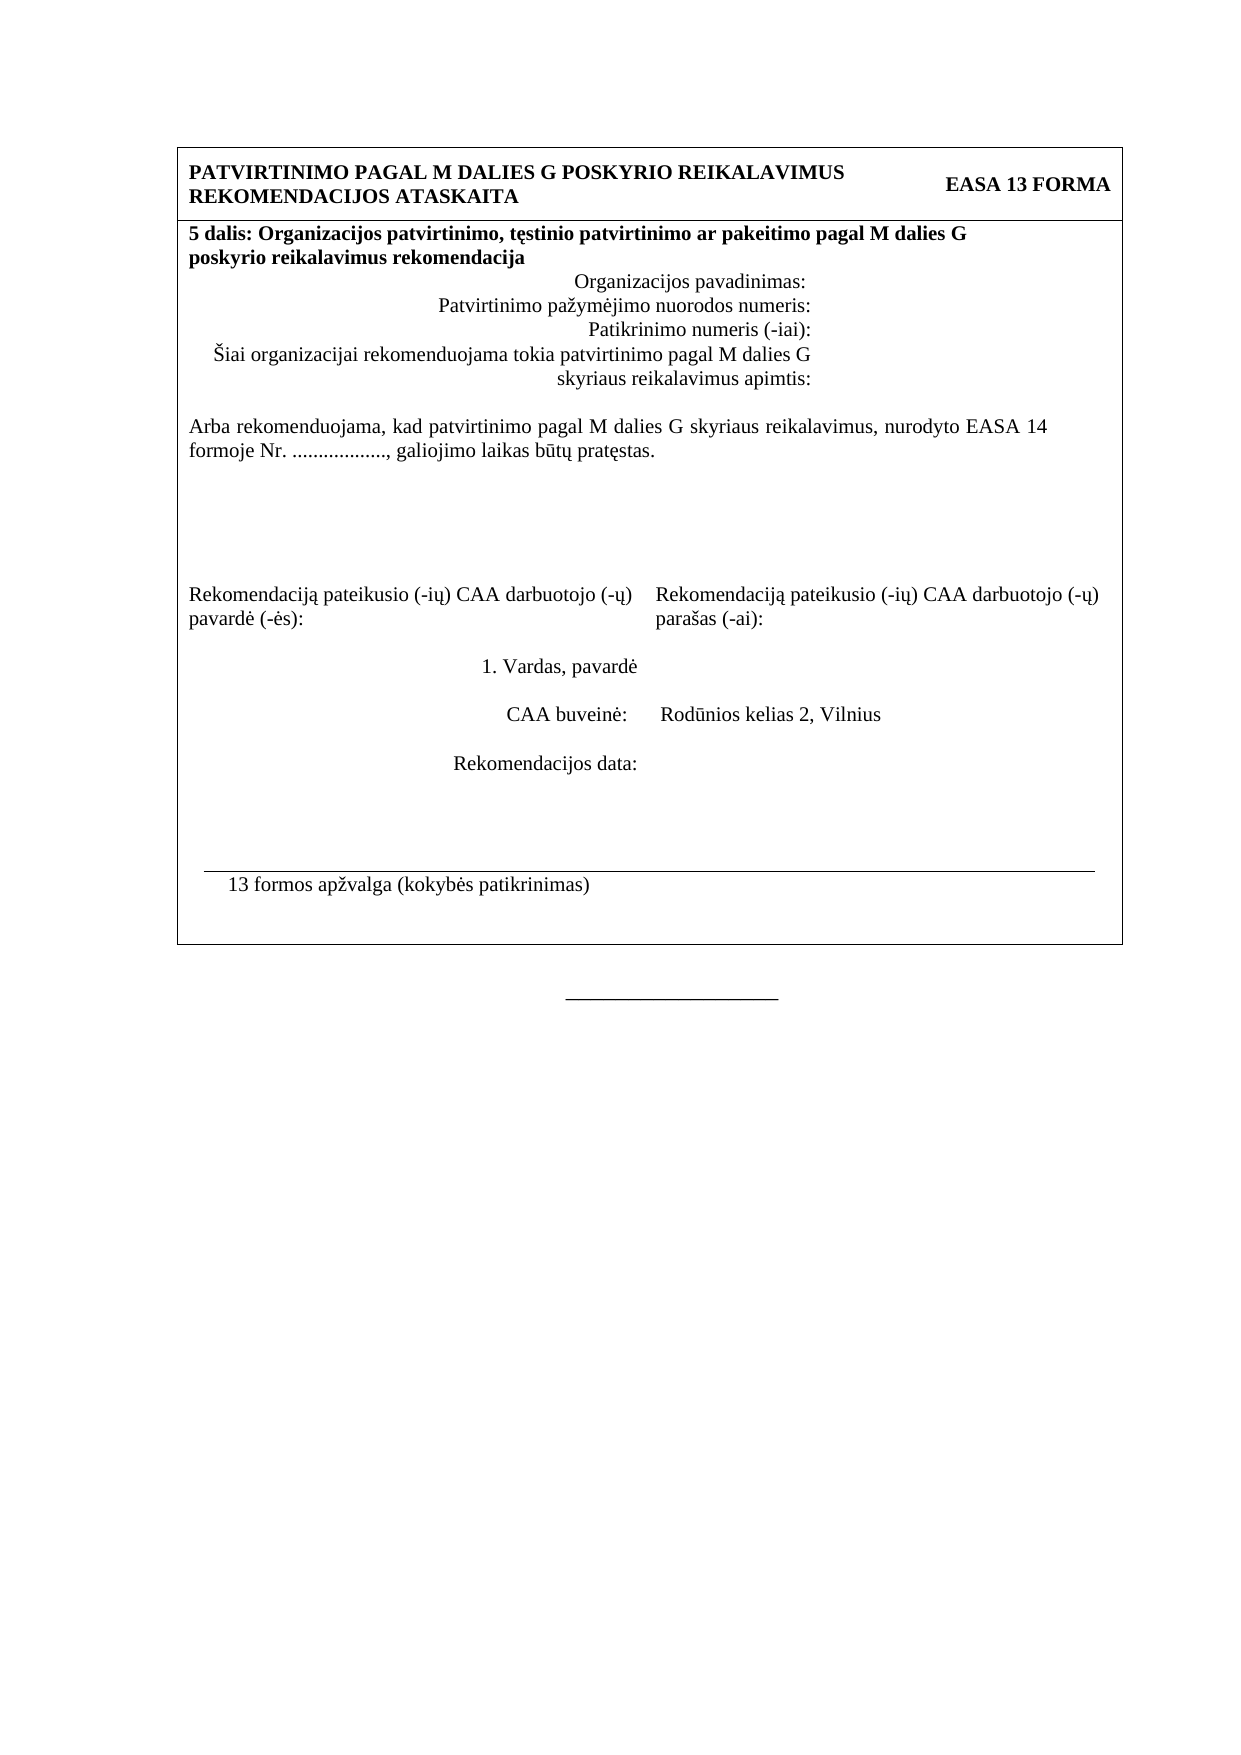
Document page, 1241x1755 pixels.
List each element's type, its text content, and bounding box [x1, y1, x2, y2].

table_cell [1060, 221, 1122, 269]
table_header EASA 13 FORMA [890, 148, 1122, 220]
table_cell Šiai organizacijai rekomenduojama tokia patvirtinimo pagal M dalies G skyriaus reikalavimus apimtis: [178, 341, 822, 389]
table_cell [649, 751, 1122, 774]
table_cell Arba rekomenduojama, kad patvirtinimo pagal M dalies G skyriaus reikalavimus, nurodyto EASA 14 formoje Nr. .................., galiojimo laikas būtų pratęstas. [178, 414, 1060, 486]
table_cell [178, 510, 822, 534]
table_cell Rodūnios kelias 2, Vilnius [649, 703, 1122, 726]
table_cell [823, 318, 1122, 341]
table_cell Rekomendaciją pateikusio (-ių) CAA darbuotojo (-ų) parašas (-ai): [644, 582, 1122, 630]
table_cell [649, 654, 1122, 678]
table_cell 13 formos apžvalga (kokybės patikrinimas) [204, 872, 1095, 896]
table_cell Rekomendacijos data: [178, 751, 649, 774]
table_cell Patikrinimo numeris (-iai): [178, 318, 822, 341]
text _________________ [177, 974, 1166, 1003]
table_cell [823, 486, 1122, 510]
table_cell [823, 269, 1122, 293]
table_cell [1095, 871, 1122, 896]
table_cell [178, 678, 649, 702]
table_cell [649, 630, 1122, 654]
table_cell Rekomendaciją pateikusio (-ių) CAA darbuotojo (-ų) pavardė (-ės): [178, 582, 644, 630]
table_cell [823, 390, 1122, 414]
table_header PATVIRTINIMO PAGAL M DALIES G POSKYRIO REIKALAVIMUS REKOMENDACIJOS ATASKAITA [178, 148, 890, 220]
table_cell [649, 823, 1122, 847]
table_cell 1. Vardas, pavardė [178, 654, 649, 678]
table_cell Organizacijos pavadinimas: [178, 269, 822, 293]
table_cell [178, 558, 822, 582]
table_cell [649, 847, 1122, 871]
table_cell Patvirtinimo pažymėjimo nuorodos numeris: [178, 293, 822, 317]
table_cell [823, 341, 1122, 389]
table_cell [823, 920, 1122, 944]
table_cell [649, 726, 1122, 751]
table_cell [178, 920, 822, 944]
table_cell [823, 293, 1122, 317]
table_cell [178, 799, 649, 823]
table_cell [823, 896, 1122, 920]
table_cell [178, 775, 649, 799]
table_cell [178, 847, 649, 871]
table_cell [178, 871, 203, 896]
table_cell [178, 630, 649, 654]
table_cell 5 dalis: Organizacijos patvirtinimo, tęstinio patvirtinimo ar pakeitimo pagal M dalies G poskyrio reikalavimus rekomendacija [178, 221, 1060, 269]
table_cell [178, 390, 822, 414]
table_cell [649, 775, 1122, 799]
table_cell [178, 823, 649, 847]
table_cell [178, 486, 822, 510]
table_cell [178, 534, 822, 558]
table_cell CAA buveinė: [178, 703, 649, 726]
table_cell [1060, 414, 1122, 486]
table_cell [178, 896, 822, 920]
table_cell [178, 726, 649, 751]
table_cell [823, 558, 1122, 582]
table_cell [649, 799, 1122, 823]
table_cell [823, 534, 1122, 558]
table_cell [823, 510, 1122, 534]
table_cell [649, 678, 1122, 702]
